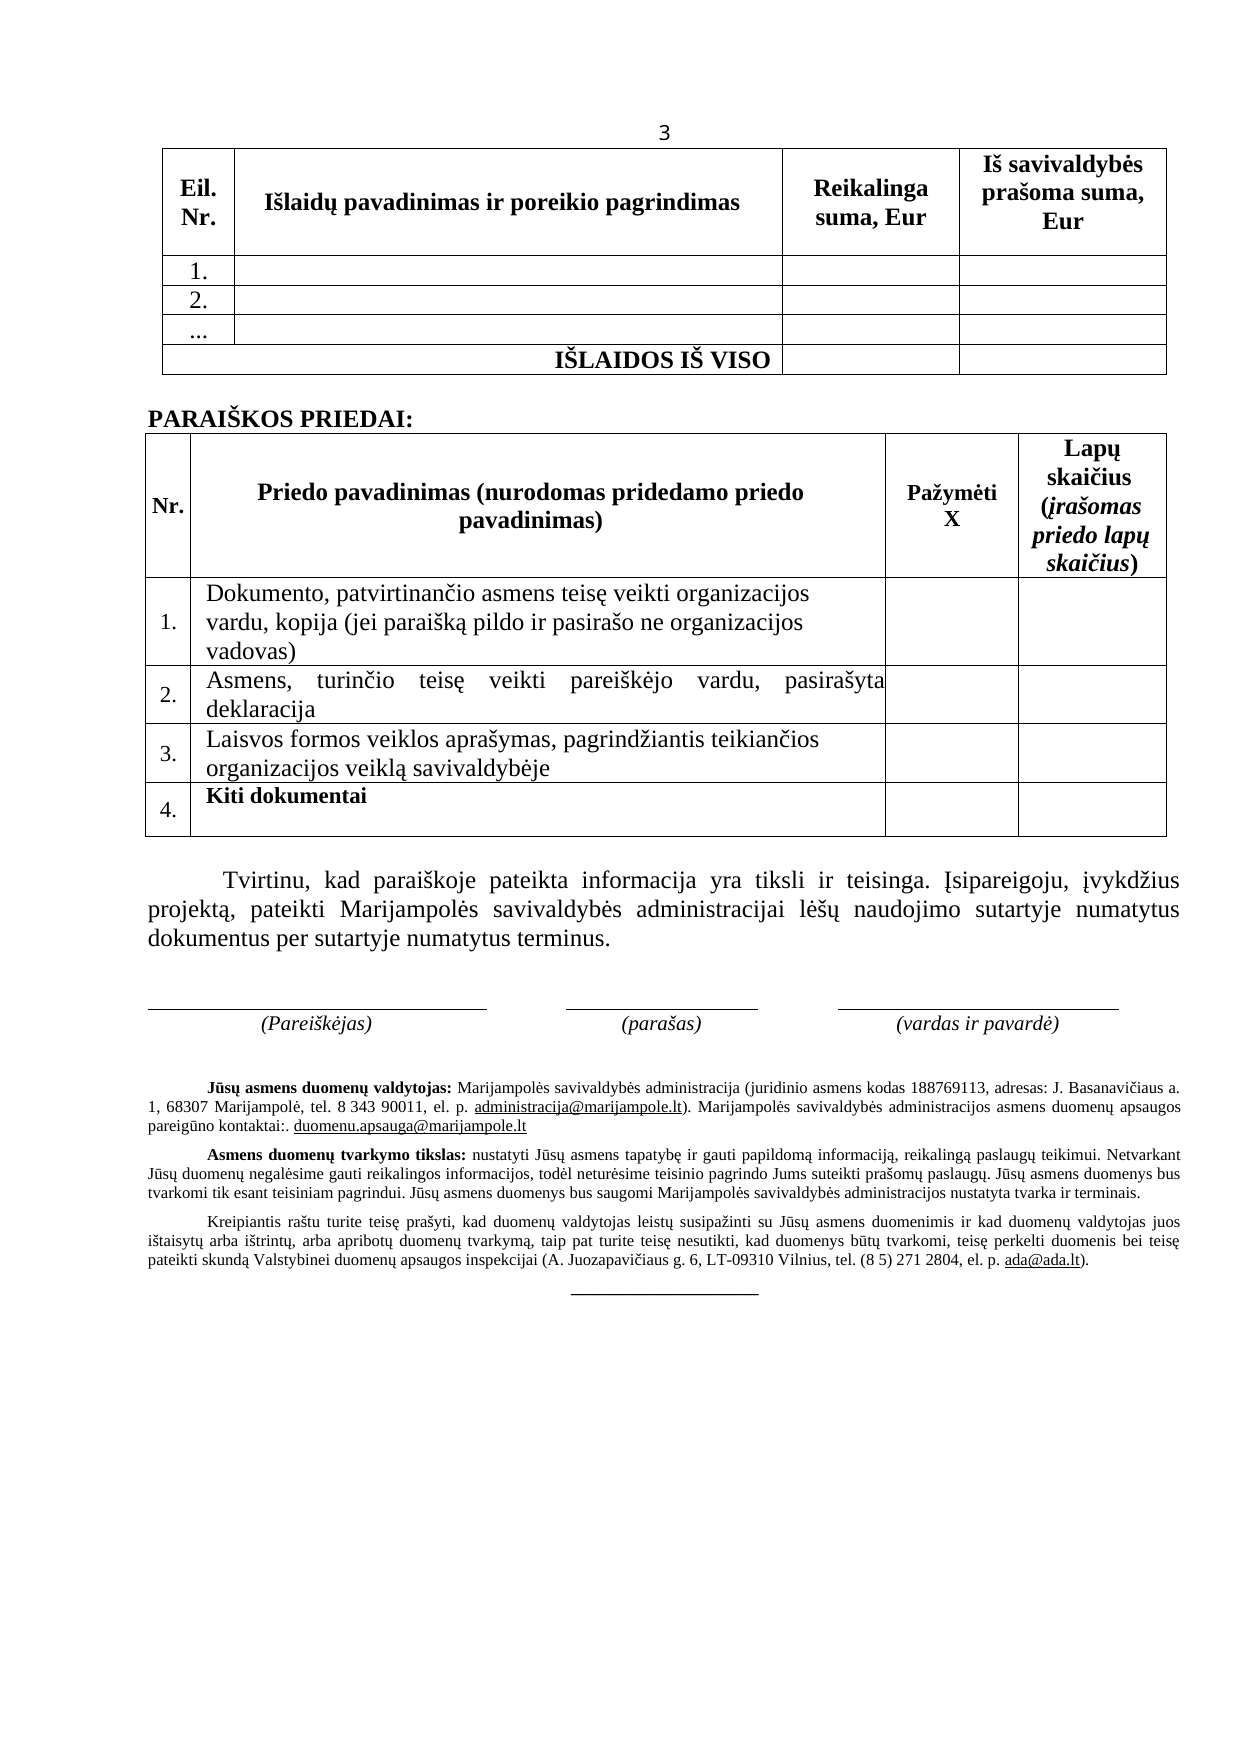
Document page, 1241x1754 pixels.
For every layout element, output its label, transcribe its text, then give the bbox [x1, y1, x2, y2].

table_cell 1. [163, 256, 234, 284]
table_cell [960, 256, 1166, 284]
table_header Priedo pavadinimas (nurodomas pridedamo priedo pavadinimas) [191, 434, 885, 577]
table_cell Kiti dokumentai [191, 783, 885, 836]
table_cell [235, 286, 782, 314]
table_cell Išlaidų pavadinimas ir poreikio pagrindimas [235, 149, 782, 255]
table_cell Reikalinga suma, Eur [783, 149, 959, 255]
table_cell [960, 345, 1166, 374]
table_cell [783, 256, 959, 284]
table_cell [783, 286, 959, 314]
text Asmens duomenų tvarkymo tikslas: nustatyti Jūsų asmens tapatybę ir gauti papildomą informaciją, reikalingą paslaugų teikimui. Netvarkant Jūsų duomenų negalėsime gauti reikalingos informacijos, todėl neturėsime teisinio pagrindo Jums suteikti prašomų paslaugų. Jūsų asmens duomenys bus tvarkomi tik esant teisiniam pagrindui. Jūsų asmens duomenys bus saugomi Marijampolės savivaldybės administracijos nustatyta tvarka ir terminais. [148, 1144, 1181, 1202]
text Tvirtinu, kad paraiškoje pateikta informacija yra tiksli ir teisinga. Įsipareigoju, įvykdžius projektą, pateikti Marijampolės savivaldybės administracijai lėšų naudojimo sutartyje numatytus dokumentus per sutartyje numatytus terminus. [148, 866, 1181, 952]
table_cell (Pareiškėjas) [148, 1010, 487, 1039]
table_header Nr. [146, 434, 190, 577]
table_header [838, 981, 1119, 1009]
table_header Pažymėti X [886, 434, 1018, 577]
table_cell [1019, 578, 1166, 664]
table_cell IŠLAIDOS IŠ VISO [163, 345, 782, 374]
table_cell [1019, 666, 1166, 723]
table_header [758, 981, 838, 1009]
table_cell (vardas ir pavardė) [838, 1010, 1119, 1039]
table_header [148, 981, 487, 1009]
table_cell [1019, 783, 1166, 836]
table_cell [235, 256, 782, 284]
table_cell [235, 315, 782, 344]
table_cell [783, 315, 959, 344]
table_cell 1. [146, 578, 190, 664]
table_cell (parašas) [566, 1010, 758, 1039]
table_header [566, 981, 758, 1009]
table_cell Dokumento, patvirtinančio asmens teisę veikti organizacijos vardu, kopija (jei paraišką pildo ir pasirašo ne organizacijos vadovas) [191, 578, 885, 664]
table_cell [758, 1009, 838, 1039]
table_cell [487, 1009, 566, 1039]
table_cell Asmens, turinčio teisę veikti pareiškėjo vardu, pasirašyta deklaracija [191, 666, 885, 723]
table_header Lapų skaičius (įrašomas priedo lapų skaičius) [1019, 434, 1166, 577]
table_header [487, 981, 566, 1009]
table_cell [886, 578, 1018, 664]
text Jūsų asmens duomenų valdytojas: Marijampolės savivaldybės administracija (juridinio asmens kodas 188769113, adresas: J. Basanavičiaus a. 1, 68307 Marijampolė, tel. 8 343 90011, el. p. administracija@marijampole.lt). Marijampolės savivaldybės administracijos asmens duomenų apsaugos pareigūno kontaktai:. duomenu.apsauga@marijampole.lt [148, 1077, 1181, 1135]
table_cell 4. [146, 783, 190, 836]
table_cell Eil. Nr. [163, 149, 234, 255]
table_cell 2. [163, 286, 234, 314]
table_cell [783, 345, 959, 374]
table_cell [960, 286, 1166, 314]
table_cell [886, 724, 1018, 782]
text Kreipiantis raštu turite teisę prašyti, kad duomenų valdytojas leistų susipažinti su Jūsų asmens duomenimis ir kad duomenų valdytojas juos ištaisytų arba ištrintų, arba apribotų duomenų tvarkymą, taip pat turite teisę nesutikti, kad duomenys būtų tvarkomi, teisę perkelti duomenis bei teisę pateikti skundą Valstybinei duomenų apsaugos inspekcijai (A. Juozapavičiaus g. 6, LT-09310 Vilnius, tel. (8 5) 271 2804, el. p. ada@ada.lt). [148, 1212, 1181, 1269]
table_cell [886, 666, 1018, 723]
table_cell Iš savivaldybės prašoma suma, Eur [960, 149, 1166, 255]
table_cell [960, 315, 1166, 344]
table_cell [1019, 724, 1166, 782]
text PARAIŠKOS PRIEDAI: [148, 404, 1181, 432]
text _______________ [148, 1269, 1181, 1298]
table_cell 2. [146, 666, 190, 723]
table_cell 3. [146, 724, 190, 782]
table_cell ... [163, 315, 234, 344]
table_cell [886, 783, 1018, 836]
table_cell Laisvos formos veiklos aprašymas, pagrindžiantis teikiančios organizacijos veiklą savivaldybėje [191, 724, 885, 782]
